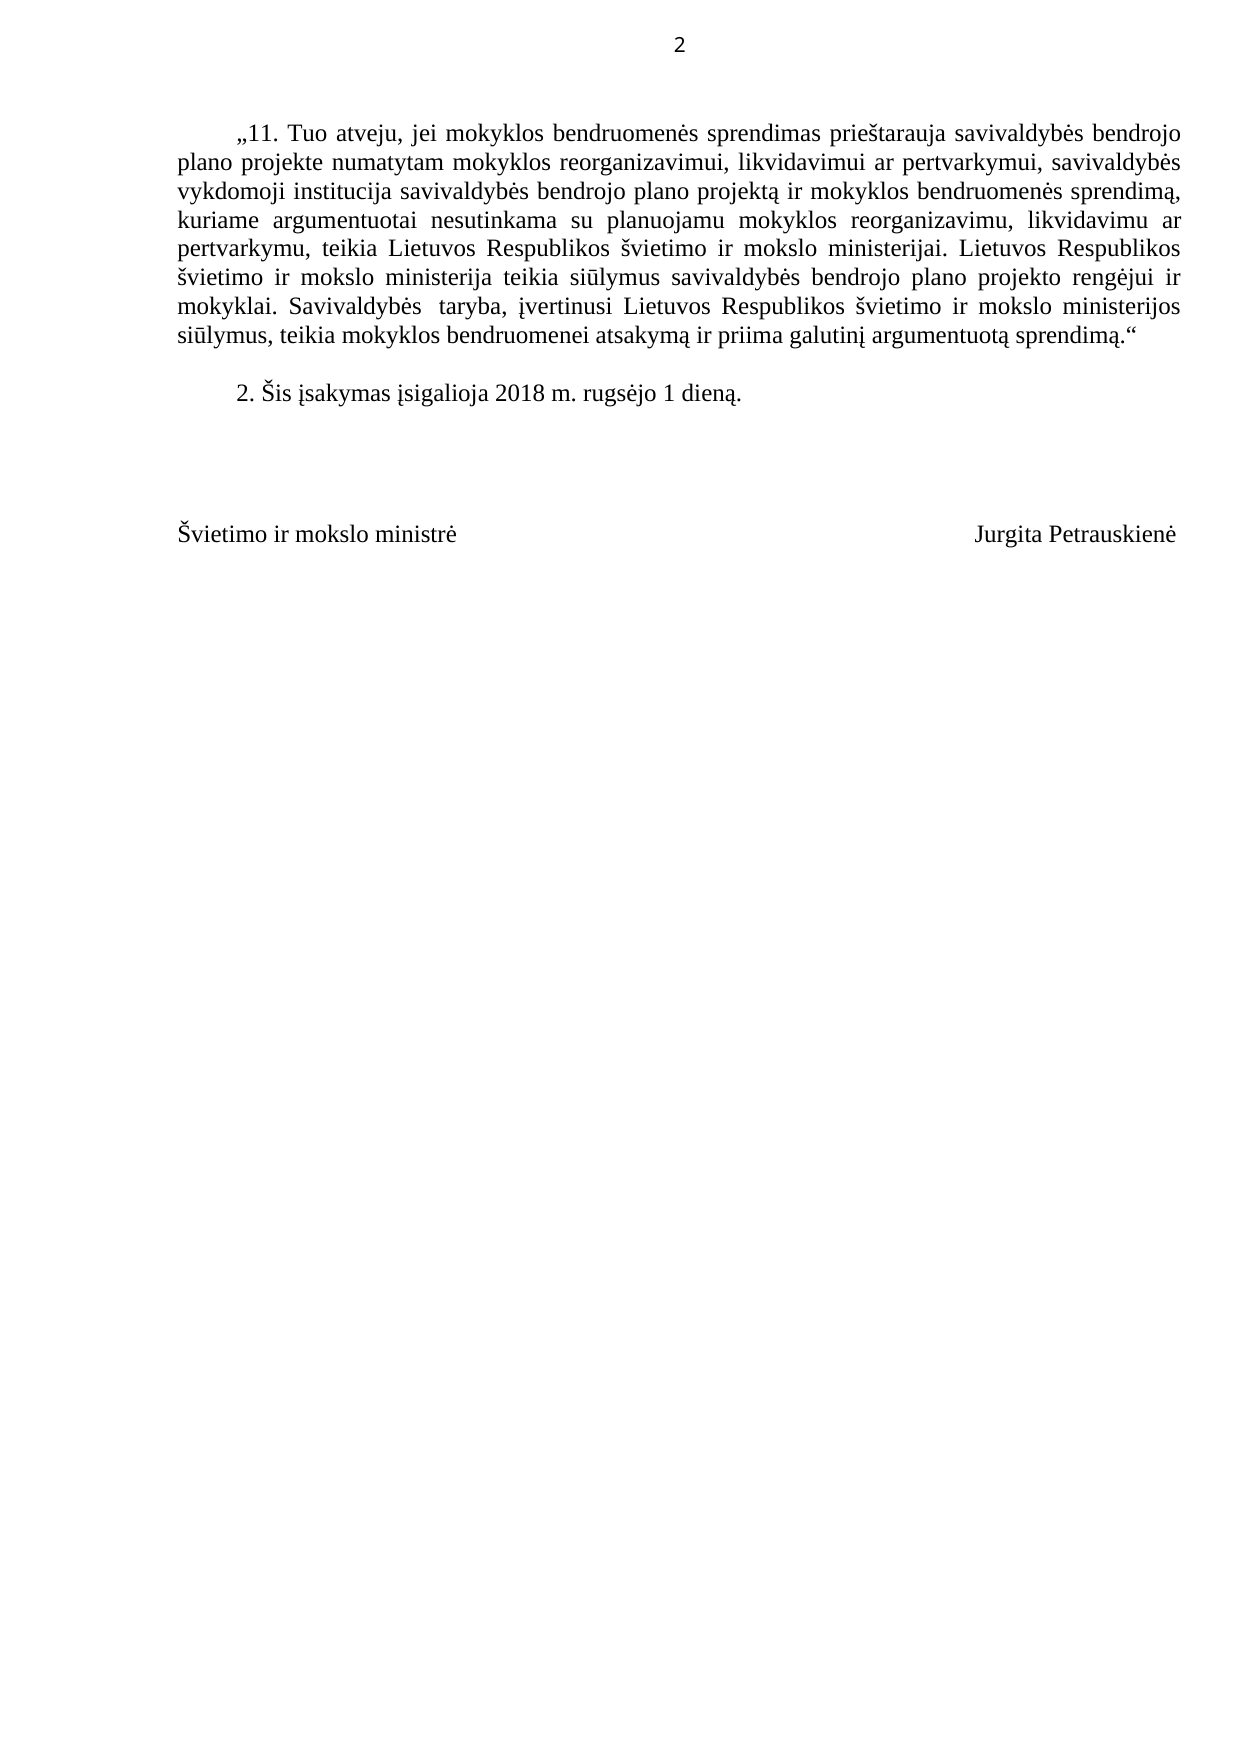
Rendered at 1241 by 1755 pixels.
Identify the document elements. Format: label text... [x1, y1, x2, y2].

text Švietimo ir mokslo ministrė Jurgita Petrauskienė [177, 519, 1182, 548]
text 2. Šis įsakymas įsigalioja 2018 m. rugsėjo 1 dieną. [177, 378, 1182, 407]
text „11. Tuo atveju, jei mokyklos bendruomenės sprendimas prieštarauja savivaldybės bendrojo plano projekte numatytam mokyklos reorganizavimui, likvidavimui ar pertvarkymui, savivaldybės vykdomoji institucija savivaldybės bendrojo plano projektą ir mokyklos bendruomenės sprendimą, kuriame argumentuotai nesutinkama su planuojamu mokyklos reorganizavimu, likvidavimu ar pertvarkymu, teikia Lietuvos Respublikos švietimo ir mokslo ministerijai. Lietuvos Respublikos švietimo ir mokslo ministerija teikia siūlymus savivaldybės bendrojo plano projekto rengėjui ir mokyklai. Savivaldybės taryba, įvertinusi Lietuvos Respublikos švietimo ir mokslo ministerijos siūlymus, teikia mokyklos bendruomenei atsakymą ir priima galutinį argumentuotą sprendimą.“ [177, 118, 1182, 349]
